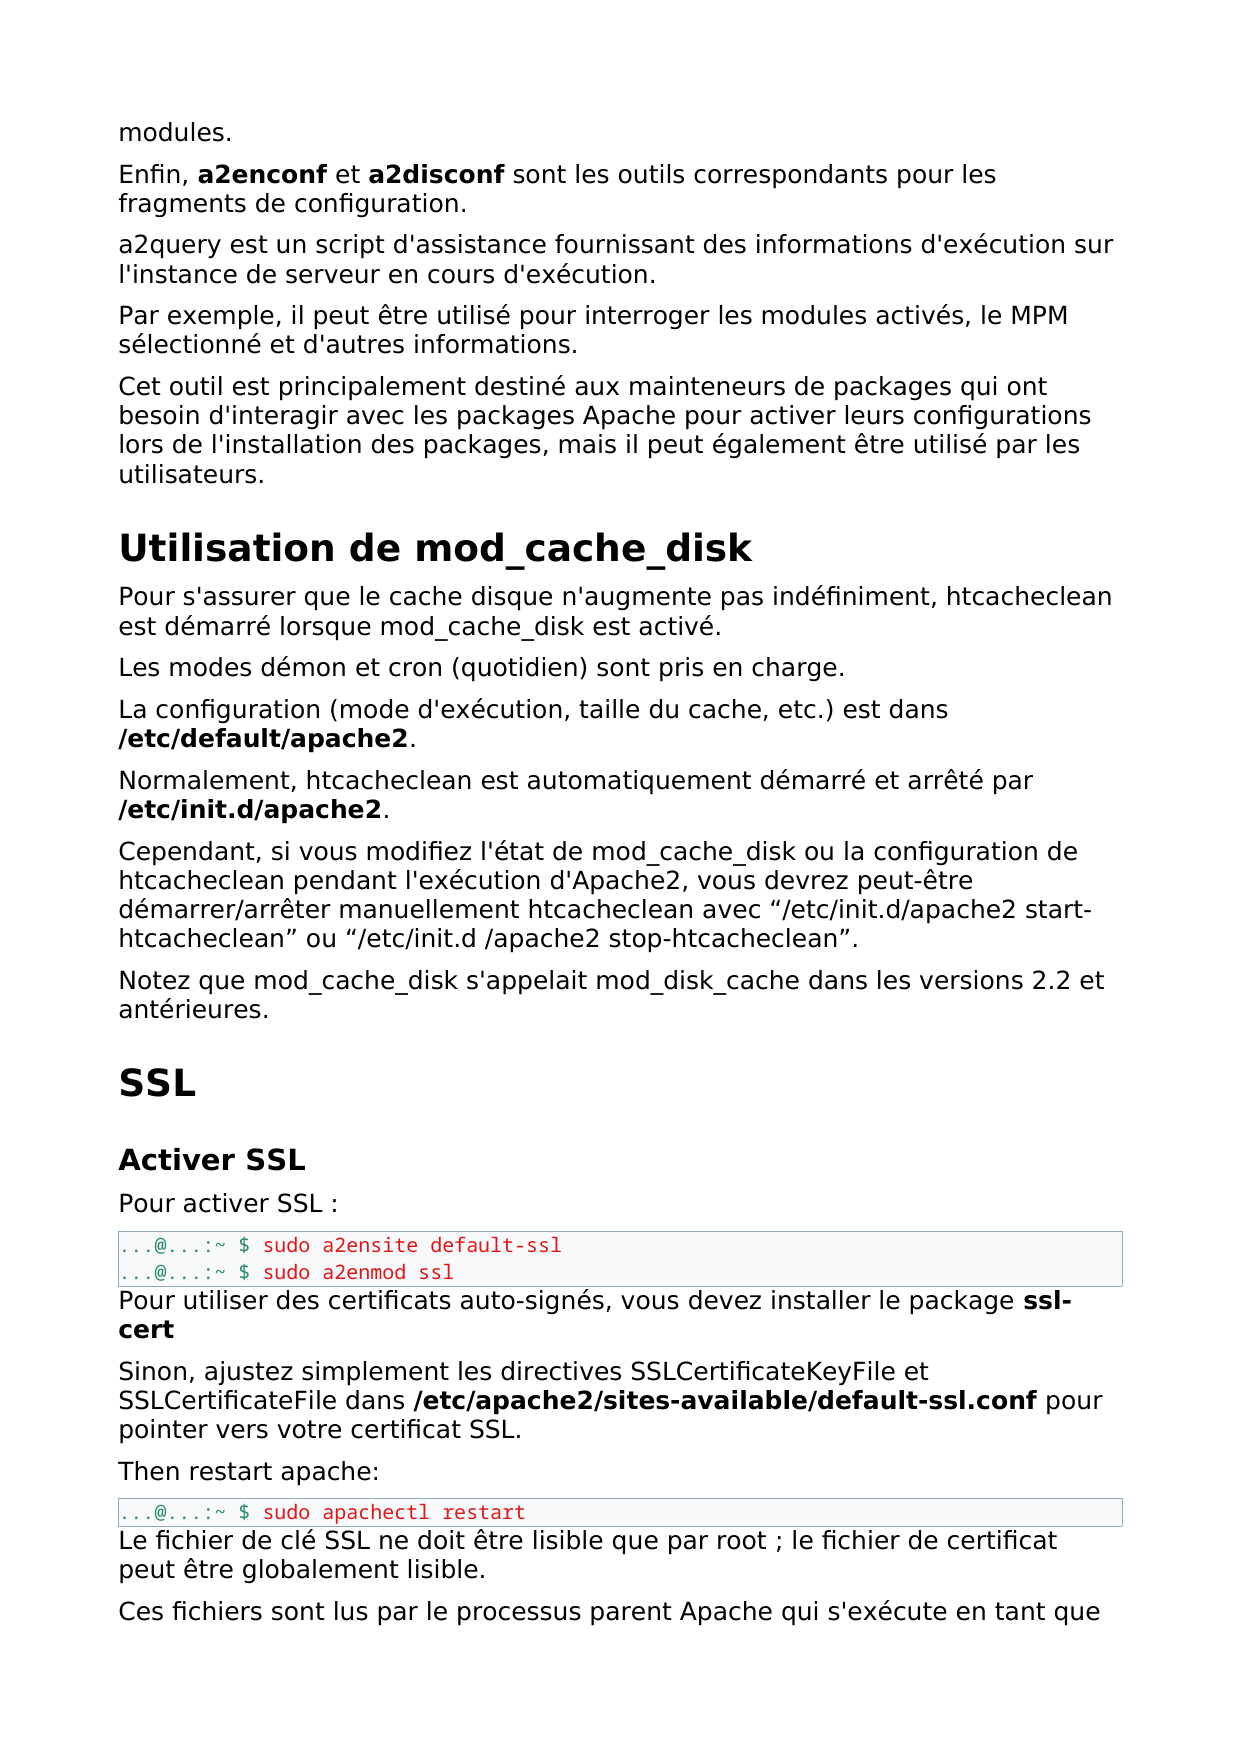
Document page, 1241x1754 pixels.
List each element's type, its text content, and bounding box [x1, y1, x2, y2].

text modules. [118, 118, 1122, 147]
text Cependant, si vous modifiez l'état de mod_cache_disk ou la configuration de htcacheclean pendant l'exécution d'Apache2, vous devrez peut-être démarrer/arrêter manuellement htcacheclean avec “/etc/init.d/apache2 start-htcacheclean” ou “/etc/init.d /apache2 stop-htcacheclean”. [118, 837, 1122, 953]
text Enfin, a2enconf et a2disconf sont les outils correspondants pour les fragments de configuration. [118, 160, 1122, 218]
text La configuration (mode d'exécution, taille du cache, etc.) est dans /etc/default/apache2. [118, 695, 1122, 753]
text Le fichier de clé SSL ne doit être lisible que par root ; le fichier de certificat peut être globalement lisible. [118, 1527, 1122, 1584]
text Normalement, htcacheclean est automatiquement démarré et arrêté par /etc/init.d/apache2. [118, 766, 1122, 824]
text Cet outil est principalement destiné aux mainteneurs de packages qui ont besoin d'interagir avec les packages Apache pour activer leurs configurations lors de l'installation des packages, mais il peut également être utilisé par les utilisateurs. [118, 372, 1122, 489]
text Sinon, ajustez simplement les directives SSLCertificateKeyFile et SSLCertificateFile dans /etc/apache2/sites-available/default-ssl.conf pour pointer vers votre certificat SSL. [118, 1357, 1122, 1444]
text Notez que mod_cache_disk s'appelait mod_disk_cache dans les versions 2.2 et antérieures. [118, 966, 1122, 1024]
text Les modes démon et cron (quotidien) sont pris en charge. [118, 653, 1122, 683]
subtitle Utilisation de mod_cache_disk [118, 526, 1122, 570]
text Pour utiliser des certificats auto-signés, vous devez installer le package ssl-cert [118, 1287, 1122, 1344]
text Then restart apache: [118, 1457, 1122, 1486]
text Par exemple, il peut être utilisé pour interroger les modules activés, le MPM sélectionné et d'autres informations. [118, 301, 1122, 360]
subtitle SSL [118, 1062, 1122, 1105]
text ...@...:~ $ sudo a2ensite default-ssl ...@...:~ $ sudo a2enmod ssl [119, 1232, 1122, 1286]
text ...@...:~ $ sudo apachectl restart [119, 1499, 1122, 1526]
text a2query est un script d'assistance fournissant des informations d'exécution sur l'instance de serveur en cours d'exécution. [118, 231, 1122, 289]
text Pour activer SSL : [118, 1189, 1122, 1218]
text Ces fichiers sont lus par le processus parent Apache qui s'exécute en tant que [118, 1597, 1122, 1626]
text Pour s'assurer que le cache disque n'augmente pas indéfiniment, htcacheclean est démarré lorsque mod_cache_disk est activé. [118, 583, 1122, 641]
subtitle Activer SSL [118, 1143, 1122, 1177]
